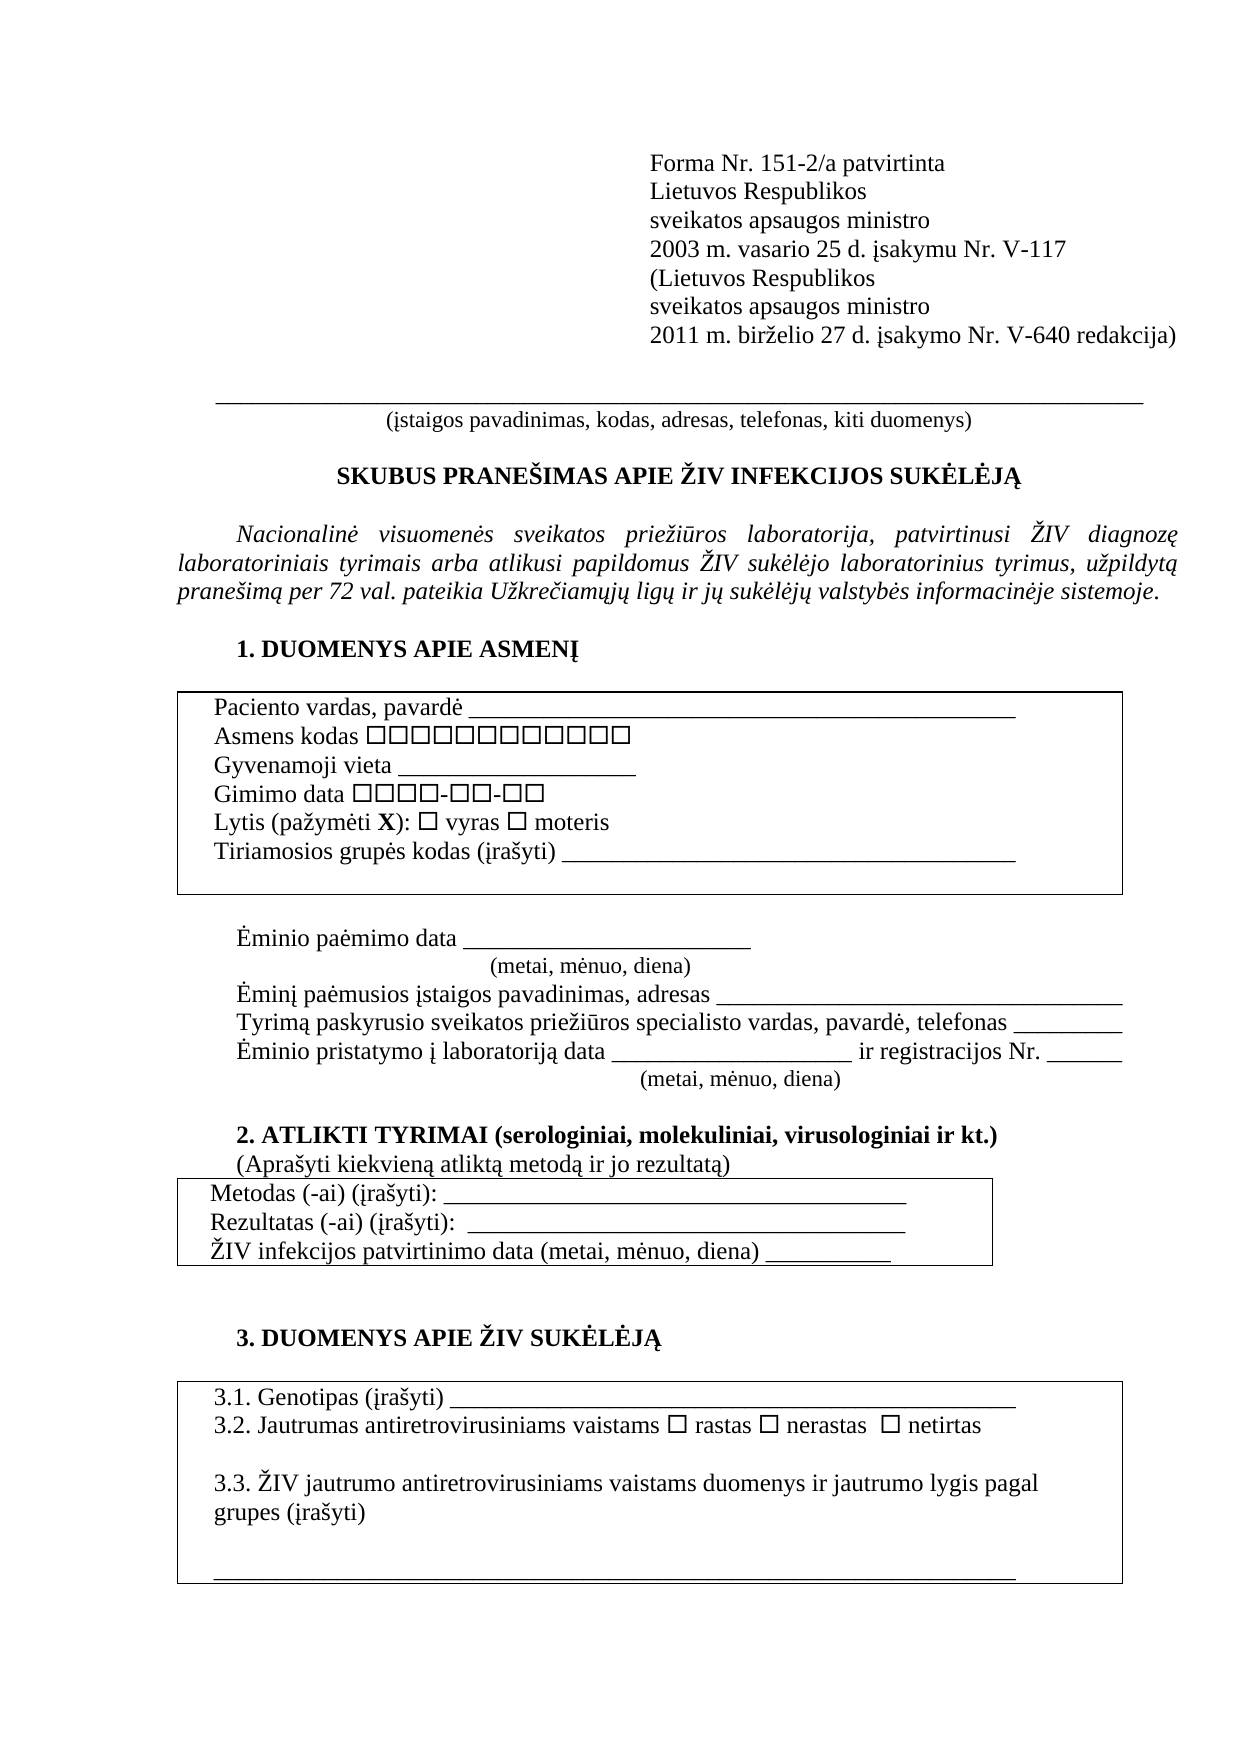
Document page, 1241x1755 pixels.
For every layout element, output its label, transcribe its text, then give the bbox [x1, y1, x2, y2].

text (metai, mėnuo, diena) [490, 952, 1181, 979]
text (Lietuvos Respublikos [649, 263, 1181, 291]
table_header 3.1. Genotipas (įrašyti) 3.2. Jautrumas antiretrovirusiniams vaistams  rastas  nerastas  netirtas 3.3. ŽIV jautrumo antiretrovirusiniams vaistams duomenys ir jautrumo lygis pagal grupes (įrašyti) _ _ _ [178, 1382, 1122, 1583]
text 3. Duomenys apie ŽIV sukĖlĖjĄ [177, 1323, 1181, 1352]
table_header Metodas (-ai) (įrašyti): _____________________________________ Rezultatas (-ai) (įrašyti): ___________________________________ ŽIV infekcijos patvirtinimo data (metai, mėnuo, diena) __________ [178, 1179, 992, 1265]
table_header Paciento vardas, pavardė Asmens kodas [][][][][][][][][][][][] Gyvenamoji vieta ___________________ Gimimo data [][][][]-[][]-[][] Lytis (pažymėti X): [] vyras [] moteris Tiriamosios grupės kodas (įrašyti) [178, 693, 1122, 894]
text 2003 m. vasario 25 d. įsakymu Nr. V-117 [649, 234, 1181, 263]
text Forma Nr. 151-2/a patvirtinta [649, 148, 1181, 176]
text Nacionalinė visuomenės sveikatos priežiūros laboratorija, patvirtinusi ŽIV diagnozę laboratoriniais tyrimais arba atlikusi papildomus ŽIV sukėlėjo laboratorinius tyrimus, užpildytą pranešimą per 72 val. pateikia Užkrečiamųjų ligų ir jų sukėlėjų valstybės informacinėje sistemoje. [177, 519, 1181, 605]
text 2. ATLIKTI TYRIMAI (serologiniai, molekuliniai, virusologiniai ir kt.) [177, 1120, 1181, 1149]
text Ėminio paėmimo data _______________________ [177, 923, 1181, 952]
text Lietuvos Respublikos [649, 176, 1181, 205]
text SKUBUS PRANEŠIMAS APIE ŽIV INFEKCIJOS SUKĖLĖJĄ [177, 461, 1181, 490]
text Ėminio pristatymo į laboratoriją data ir registracijos Nr. ______ [177, 1036, 1181, 1065]
text _ [177, 378, 1181, 406]
text 2011 m. birželio 27 d. įsakymo Nr. V-640 redakcija) [649, 320, 1181, 349]
text (metai, mėnuo, diena) [640, 1065, 1181, 1091]
text Ėminį paėmusios įstaigos pavadinimas, adresas [177, 979, 1181, 1007]
text sveikatos apsaugos ministro [649, 291, 1181, 320]
text sveikatos apsaugos ministro [649, 205, 1181, 234]
text 1. DUOMENYS APIE ASMENĮ [177, 634, 1181, 663]
text Tyrimą paskyrusio sveikatos priežiūros specialisto vardas, pavardė, telefonas [177, 1007, 1181, 1036]
text (Aprašyti kiekvieną atliktą metodą ir jo rezultatą) [177, 1149, 1181, 1177]
text (įstaigos pavadinimas, kodas, adresas, telefonas, kiti duomenys) [177, 406, 1181, 433]
